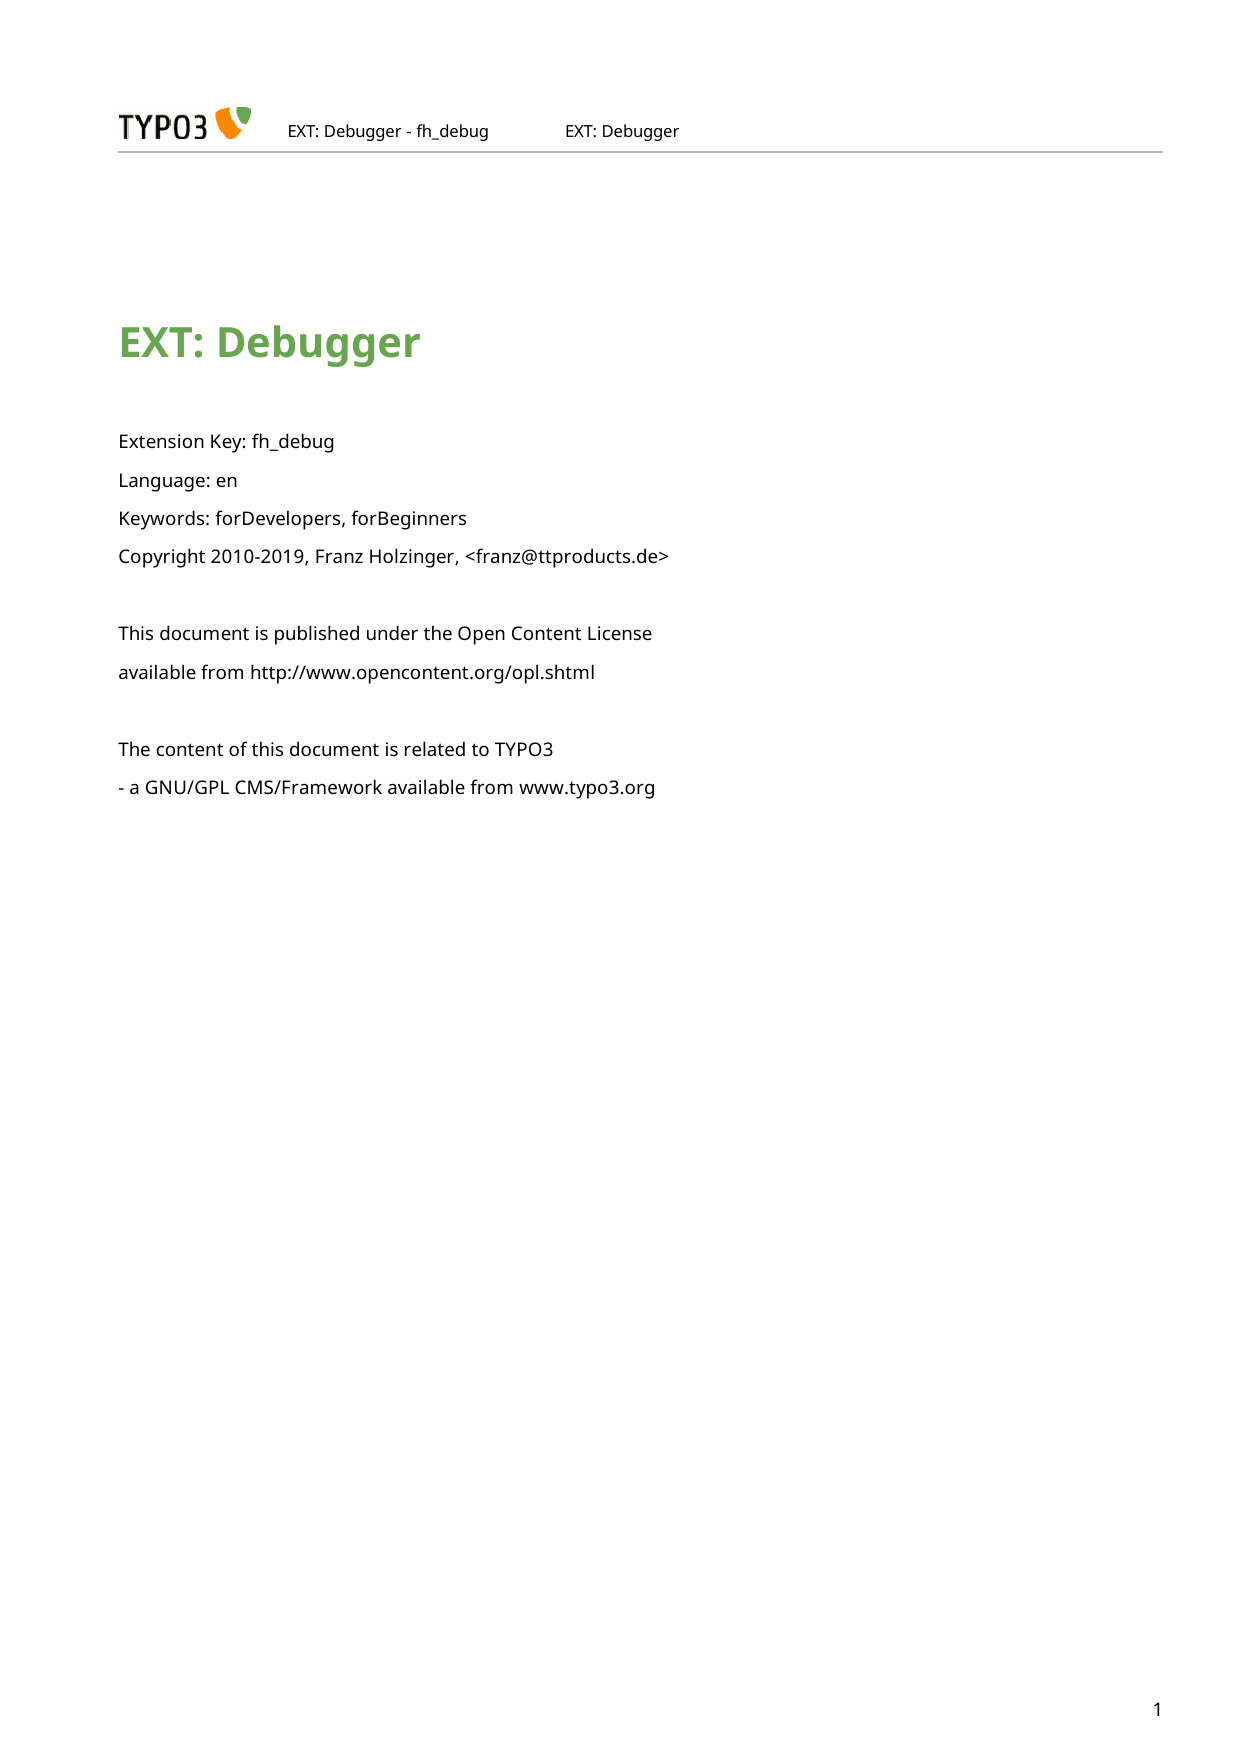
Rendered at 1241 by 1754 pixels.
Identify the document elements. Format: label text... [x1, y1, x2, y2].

text Copyright 2010-2019, Franz Holzinger, <franz@ttproducts.de> [118, 543, 1163, 569]
text - a GNU/GPL CMS/Framework available from www.typo3.org [118, 774, 1163, 826]
text This document is published under the Open Content License [118, 620, 1163, 646]
picture [118, 106, 254, 139]
text The content of this document is related to TYPO3 [118, 736, 1163, 762]
text available from http://www.opencontent.org/opl.shtml [118, 659, 1163, 685]
text Extension Key: fh_debug [118, 428, 1163, 454]
text Language: en [118, 467, 1163, 493]
text Keywords: forDevelopers, forBeginners [118, 505, 1163, 531]
subtitle EXT: Debugger [118, 313, 1163, 369]
